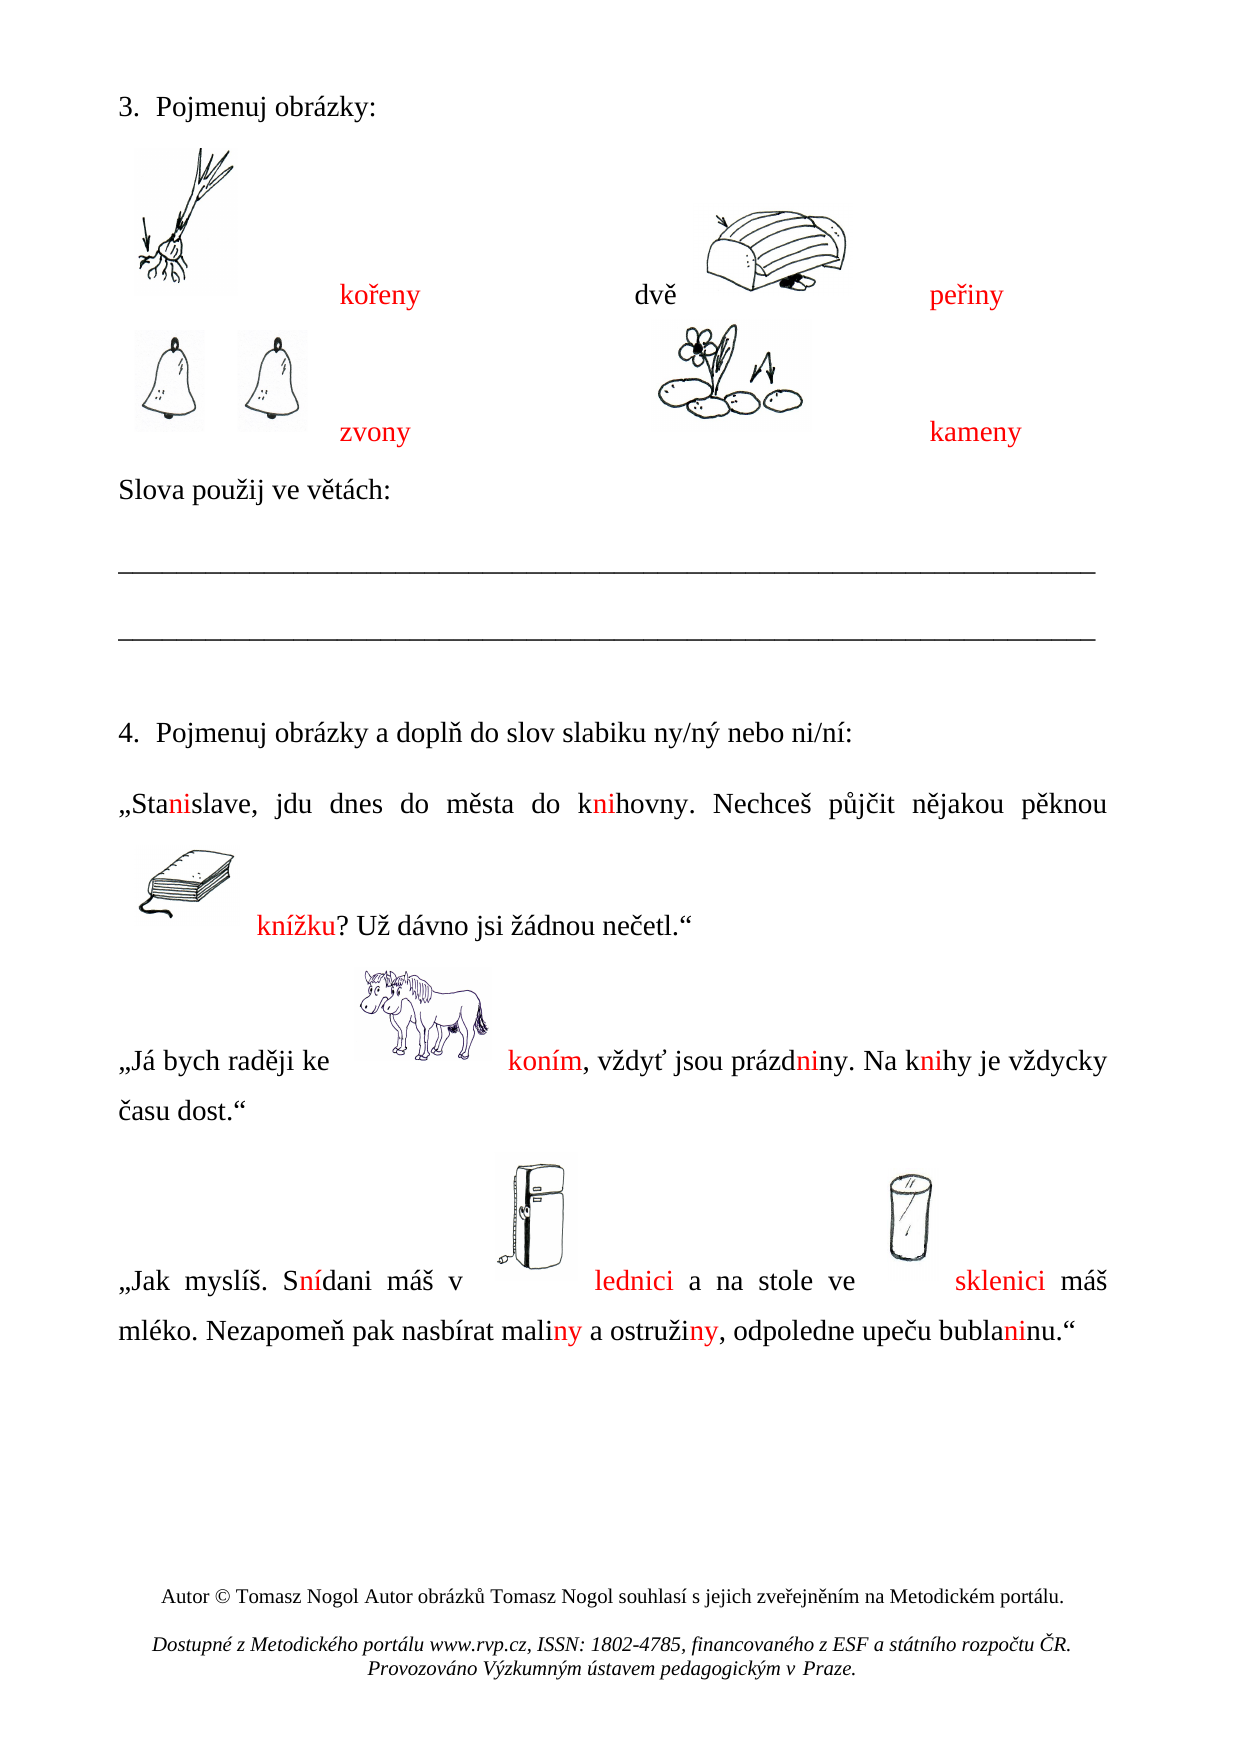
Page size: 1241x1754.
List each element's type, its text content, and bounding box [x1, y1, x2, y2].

text kořeny dvě peřiny [118, 139, 1107, 311]
text „Stanislave, jdu dnes do města do knihovny. Nechceš půjčit nějakou pěknou knížku? Už dávno jsi žádnou nečetl.“ [118, 786, 1107, 941]
picture [887, 1168, 939, 1281]
picture [354, 967, 492, 1061]
picture [651, 319, 812, 432]
text „Já bych raději ke koním, vždyť jsou prázdniny. Na knihy je vždycky času dost.“ [118, 958, 1107, 1127]
picture [134, 148, 238, 296]
picture [693, 203, 853, 296]
picture [494, 1152, 578, 1281]
list Pojmenuj obrázky a doplň do slov slabiku ny/ný nebo ni/ní: [118, 715, 1107, 748]
list Pojmenuj obrázky: [118, 89, 1107, 122]
text „Jak myslíš. Snídani máš v lednici a na stole ve sklenici máš mléko. Nezapomeň pak nasbírat maliny a ostružiny, odpoledne upeču bublaninu.“ [118, 1143, 1107, 1347]
text Slova použij ve větách: [118, 472, 1107, 506]
text zvony kameny [118, 311, 1107, 447]
picture [134, 330, 205, 432]
picture [134, 845, 240, 926]
picture [237, 330, 308, 432]
text ______________________________________________________________________________________________________________________________________ [118, 543, 1107, 644]
